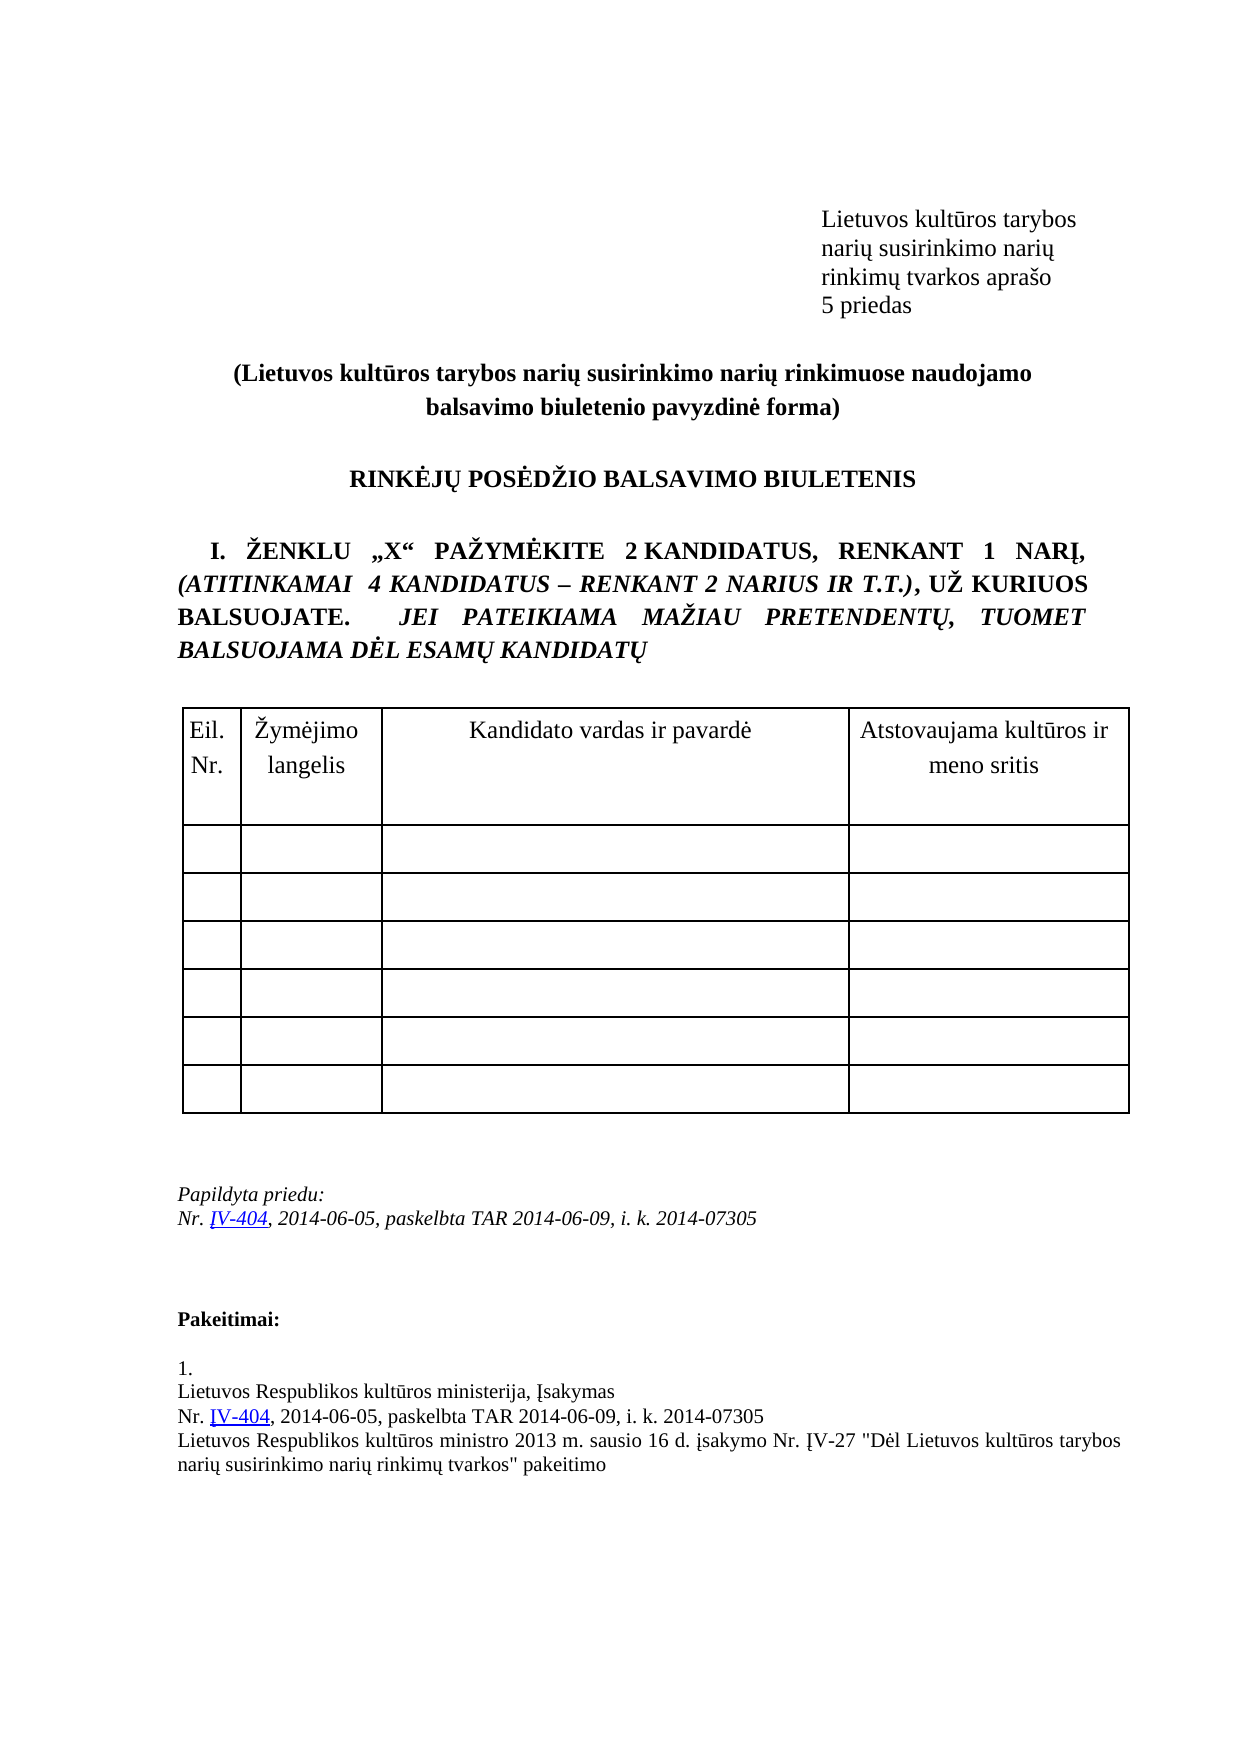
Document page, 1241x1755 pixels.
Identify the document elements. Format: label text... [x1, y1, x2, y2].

table_cell [184, 970, 240, 1016]
table_header Eil. Nr. [184, 709, 240, 824]
text Nr. ĮV-404, 2014-06-05, paskelbta TAR 2014-06-09, i. k. 2014-07305 [177, 1403, 1122, 1428]
text Pakeitimai: [177, 1307, 1122, 1331]
table_cell [184, 922, 240, 968]
text Lietuvos Respublikos kultūros ministro 2013 m. sausio 16 d. įsakymo Nr. ĮV-27 "Dėl Lietuvos kultūros tarybos narių susirinkimo narių rinkimų tvarkos" pakeitimo [177, 1428, 1122, 1476]
table_cell [242, 1018, 381, 1064]
table_cell [242, 874, 381, 920]
table_cell [242, 970, 381, 1016]
table_cell [184, 1018, 240, 1064]
text 5 priedas [821, 291, 1122, 319]
text Nr. ĮV-404, 2014-06-05, paskelbta TAR 2014-06-09, i. k. 2014-07305 [177, 1206, 1122, 1230]
table_header Atstovaujama kultūros ir meno sritis [850, 709, 1128, 824]
table_cell [850, 874, 1128, 920]
table_cell [850, 970, 1128, 1016]
table_cell [242, 826, 381, 872]
table_header Kandidato vardas ir pavardė [383, 709, 848, 824]
text RINKĖJŲ POSĖDŽIO BALSAVIMO BIULETENIS [177, 464, 1088, 492]
text Lietuvos kultūros tarybos narių susirinkimo narių rinkimų tvarkos aprašo [821, 204, 1122, 291]
table_cell [242, 1066, 381, 1112]
table_header Žymėjimo langelis [242, 709, 381, 824]
table_cell [184, 1066, 240, 1112]
table_cell [242, 922, 381, 968]
table_cell [383, 970, 848, 1016]
table_cell [383, 826, 848, 872]
table_cell [850, 1066, 1128, 1112]
text (Lietuvos kultūros tarybos narių susirinkimo narių rinkimuose naudojamo balsavimo biuletenio pavyzdinė forma) [177, 358, 1088, 420]
text Papildyta priedu: [177, 1182, 1122, 1206]
table_cell [383, 874, 848, 920]
table_cell [850, 1018, 1128, 1064]
text I. ŽENKLU „X“ PAŽYMĖKITE 2 KANDIDATUS, RENKANT 1 NARĮ, (ATITINKAMAI 4 KANDIDATUS – RENKANT 2 NARIUS IR T.T.), UŽ KURIUOS BALSUOJATE. JEI PATEIKIAMA MAŽIAU PRETENDENTŲ, TUOMET BALSUOJAMA DĖL ESAMŲ KANDIDATŲ [177, 536, 1088, 664]
table_cell [184, 826, 240, 872]
table_cell [850, 826, 1128, 872]
text 1. [177, 1355, 1122, 1379]
table_cell [184, 874, 240, 920]
table_cell [383, 922, 848, 968]
table_cell [850, 922, 1128, 968]
text Lietuvos Respublikos kultūros ministerija, Įsakymas [177, 1379, 1122, 1403]
table_cell [383, 1066, 848, 1112]
table_cell [383, 1018, 848, 1064]
